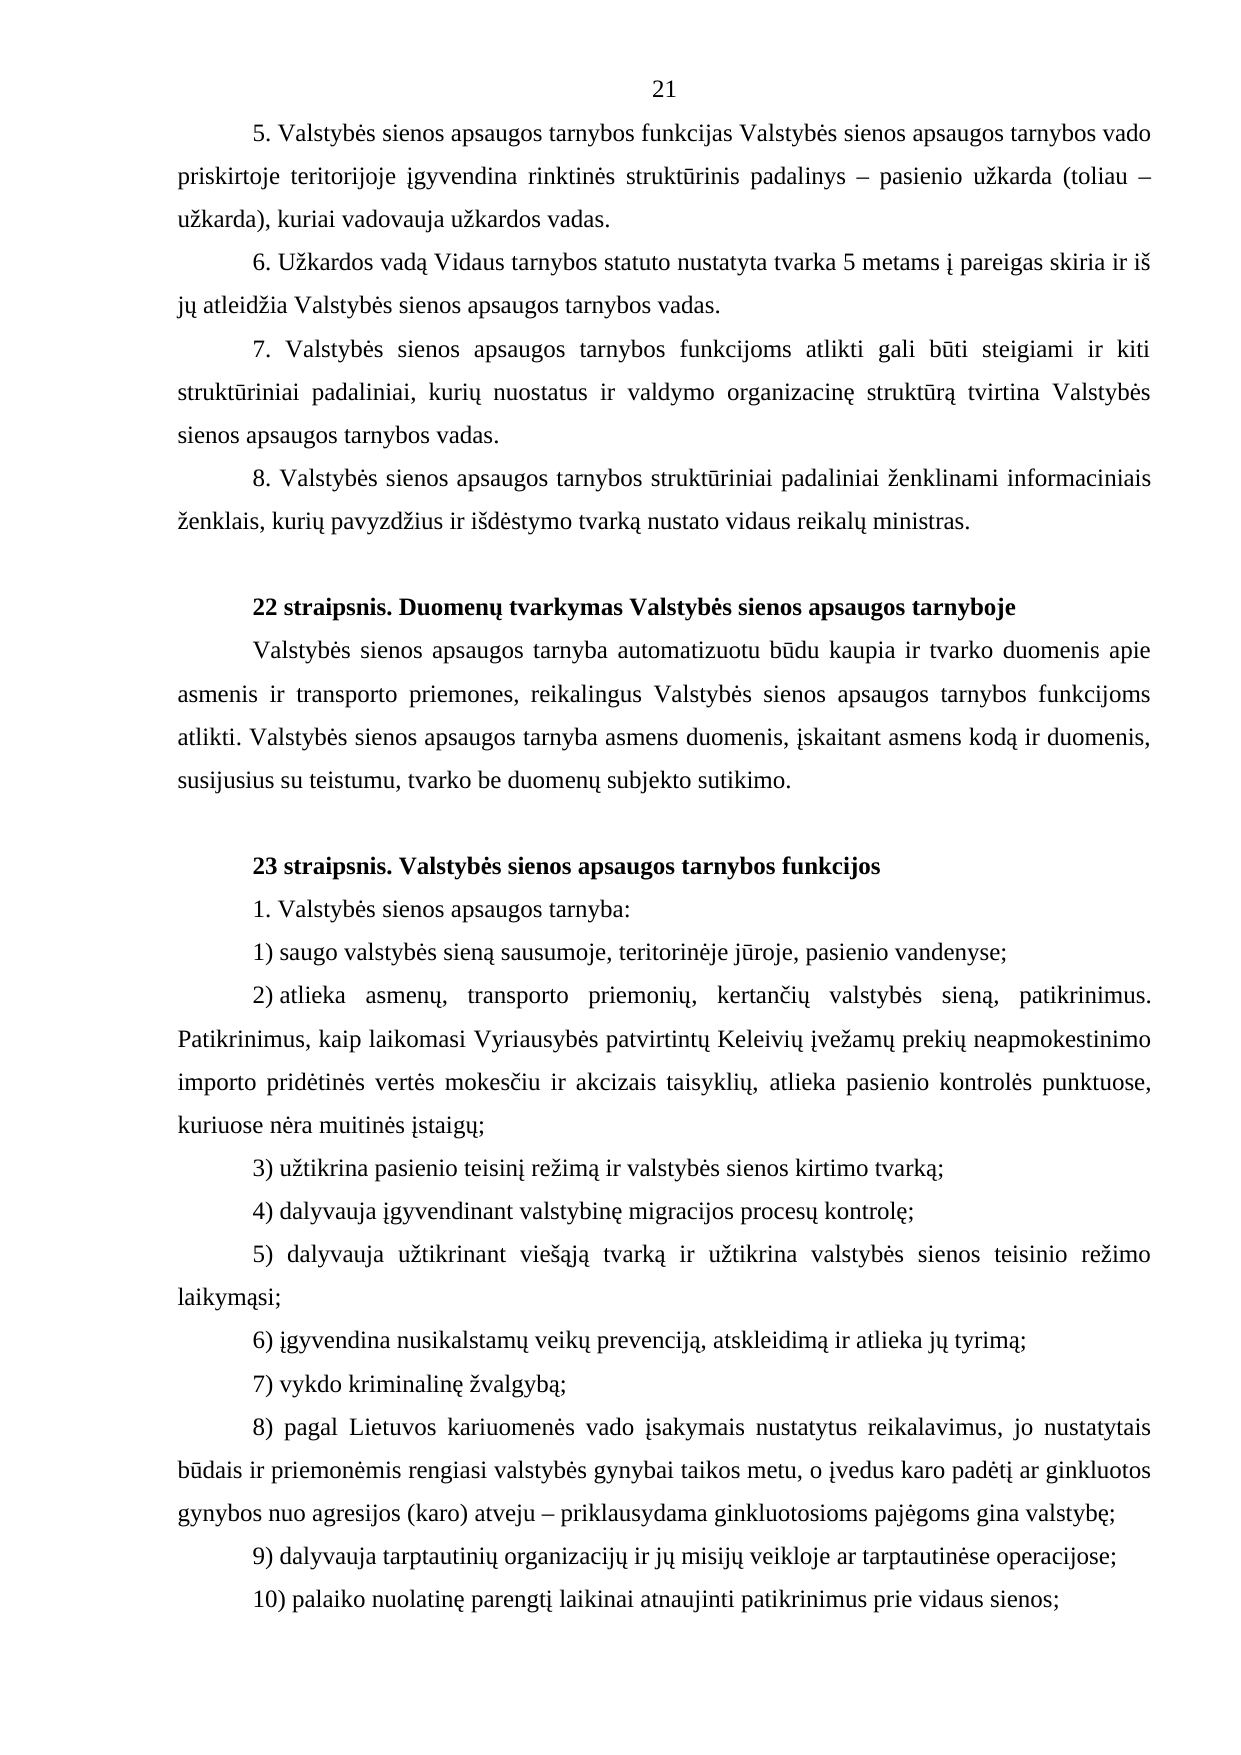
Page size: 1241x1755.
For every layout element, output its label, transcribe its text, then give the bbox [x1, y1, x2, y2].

text 5) dalyvauja užtikrinant viešąją tvarką ir užtikrina valstybės sienos teisinio režimo laikymąsi; [177, 1239, 1152, 1311]
text 4) dalyvauja įgyvendinant valstybinę migracijos procesų kontrolę; [177, 1196, 1152, 1225]
text 6) įgyvendina nusikalstamų veikų prevenciją, atskleidimą ir atlieka jų tyrimą; [177, 1326, 1152, 1354]
text Valstybės sienos apsaugos tarnyba automatizuotu būdu kaupia ir tvarko duomenis apie asmenis ir transporto priemones, reikalingus Valstybės sienos apsaugos tarnybos funkcijoms atlikti. Valstybės sienos apsaugos tarnyba asmens duomenis, įskaitant asmens kodą ir duomenis, susijusius su teistumu, tvarko be duomenų subjekto sutikimo. [177, 636, 1152, 794]
text 7) vykdo kriminalinę žvalgybą; [177, 1369, 1152, 1397]
text 8. Valstybės sienos apsaugos tarnybos struktūriniai padaliniai ženklinami informaciniais ženklais, kurių pavyzdžius ir išdėstymo tvarką nustato vidaus reikalų ministras. [177, 463, 1152, 535]
text 22 straipsnis. Duomenų tvarkymas Valstybės sienos apsaugos tarnyboje [177, 592, 1152, 621]
text 10) palaiko nuolatinę parengtį laikinai atnaujinti patikrinimus prie vidaus sienos; [177, 1584, 1152, 1613]
text 2) atlieka asmenų, transporto priemonių, kertančių valstybės sieną, patikrinimus. Patikrinimus, kaip laikomasi Vyriausybės patvirtintų Keleivių įvežamų prekių neapmokestinimo importo pridėtinės vertės mokesčiu ir akcizais taisyklių, atlieka pasienio kontrolės punktuose, kuriuose nėra muitinės įstaigų; [177, 981, 1152, 1139]
text 9) dalyvauja tarptautinių organizacijų ir jų misijų veikloje ar tarptautinėse operacijose; [177, 1541, 1152, 1570]
text 1) saugo valstybės sieną sausumoje, teritorinėje jūroje, pasienio vandenyse; [177, 937, 1152, 966]
text 8) pagal Lietuvos kariuomenės vado įsakymais nustatytus reikalavimus, jo nustatytais būdais ir priemonėmis rengiasi valstybės gynybai taikos metu, o įvedus karo padėtį ar ginkluotos gynybos nuo agresijos (karo) atveju – priklausydama ginkluotosioms pajėgoms gina valstybę; [177, 1412, 1152, 1527]
text 1. Valstybės sienos apsaugos tarnyba: [177, 894, 1152, 923]
text 5. Valstybės sienos apsaugos tarnybos funkcijas Valstybės sienos apsaugos tarnybos vado priskirtoje teritorijoje įgyvendina rinktinės struktūrinis padalinys – pasienio užkarda (toliau – užkarda), kuriai vadovauja užkardos vadas. [177, 118, 1152, 233]
text 23 straipsnis. Valstybės sienos apsaugos tarnybos funkcijos [177, 851, 1152, 880]
text 7. Valstybės sienos apsaugos tarnybos funkcijoms atlikti gali būti steigiami ir kiti struktūriniai padaliniai, kurių nuostatus ir valdymo organizacinę struktūrą tvirtina Valstybės sienos apsaugos tarnybos vadas. [177, 334, 1152, 449]
text 6. Užkardos vadą Vidaus tarnybos statuto nustatyta tvarka 5 metams į pareigas skiria ir iš jų atleidžia Valstybės sienos apsaugos tarnybos vadas. [177, 247, 1152, 319]
text 3) užtikrina pasienio teisinį režimą ir valstybės sienos kirtimo tvarką; [177, 1153, 1152, 1182]
